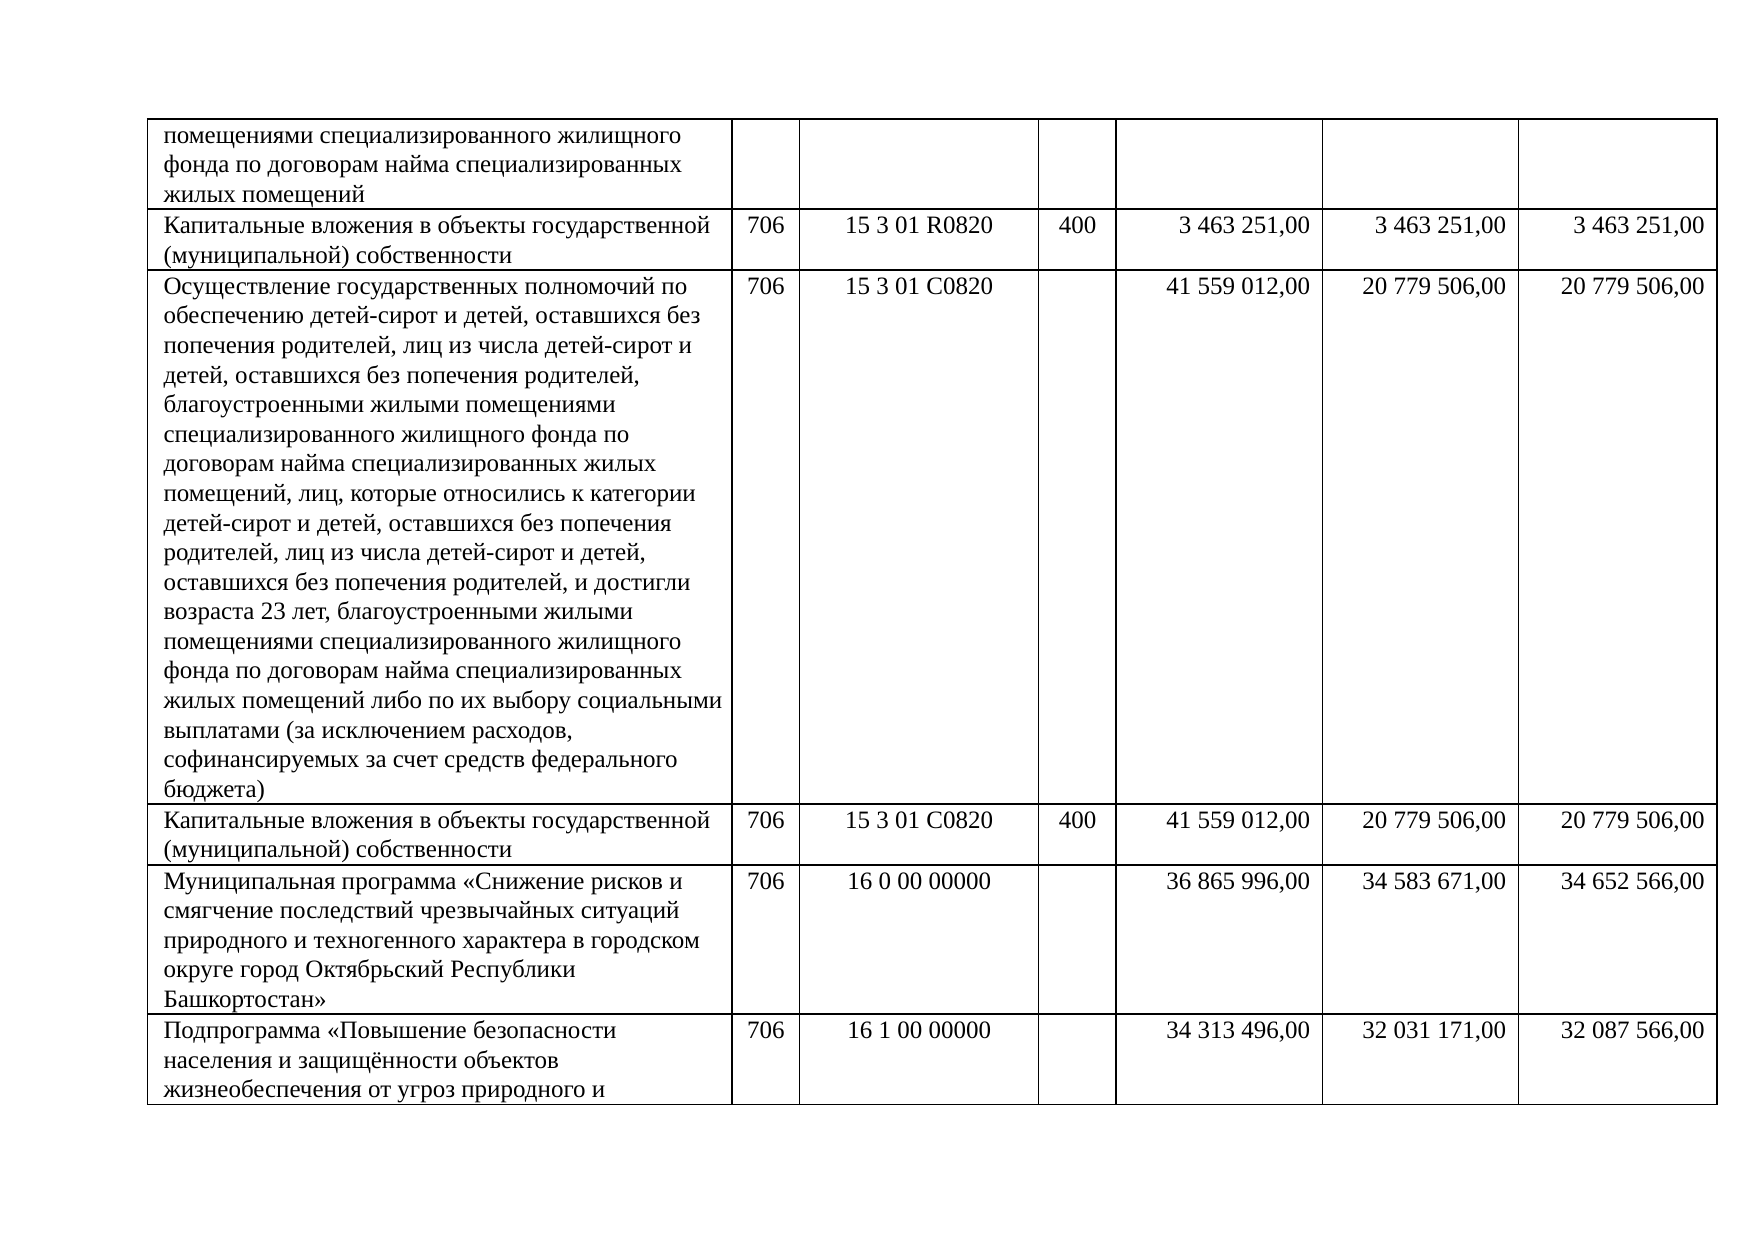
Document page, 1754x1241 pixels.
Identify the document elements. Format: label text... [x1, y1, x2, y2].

table_cell Муниципальная программа «Снижение рисков и смягчение последствий чрезвычайных ситуаций природного и техногенного характера в городском округе город Октябрьский Республики Башкортостан» [148, 866, 731, 1013]
table_cell 3 463 251,00 [1519, 210, 1716, 269]
table_cell [1039, 120, 1115, 208]
table_cell 15 3 01 С0820 [800, 805, 1038, 864]
table_cell 16 1 00 00000 [800, 1015, 1038, 1104]
table_cell [1323, 120, 1518, 208]
table_cell 32 087 566,00 [1519, 1015, 1716, 1104]
table_cell 706 [733, 866, 799, 1013]
table_cell [1117, 120, 1322, 208]
table_cell 400 [1039, 805, 1115, 864]
table_cell 706 [733, 1015, 799, 1104]
table_cell 34 313 496,00 [1117, 1015, 1322, 1104]
table_cell 36 865 996,00 [1117, 866, 1322, 1013]
table_cell [800, 120, 1038, 208]
table_cell 41 559 012,00 [1117, 271, 1322, 803]
table_cell 706 [733, 210, 799, 269]
table_cell [733, 120, 799, 208]
table_cell Капитальные вложения в объекты государственной (муниципальной) собственности [148, 210, 731, 269]
table_cell помещениями специализированного жилищного фонда по договорам найма специализированных жилых помещений [148, 120, 731, 208]
table_cell 20 779 506,00 [1519, 805, 1716, 864]
table_cell 706 [733, 271, 799, 803]
table_cell 20 779 506,00 [1323, 805, 1518, 864]
table_cell Подпрограмма «Повышение безопасности населения и защищённости объектов жизнеобеспечения от угроз природного и [148, 1015, 731, 1104]
table_cell Капитальные вложения в объекты государственной (муниципальной) собственности [148, 805, 731, 864]
table_cell [1519, 120, 1716, 208]
table_cell 16 0 00 00000 [800, 866, 1038, 1013]
table_cell 3 463 251,00 [1323, 210, 1518, 269]
table_cell 20 779 506,00 [1323, 271, 1518, 803]
table_cell 34 583 671,00 [1323, 866, 1518, 1013]
table_cell 15 3 01 С0820 [800, 271, 1038, 803]
table_cell 20 779 506,00 [1519, 271, 1716, 803]
table_cell Осуществление государственных полномочий по обеспечению детей-сирот и детей, оставшихся без попечения родителей, лиц из числа детей-сирот и детей, оставшихся без попечения родителей, благоустроенными жилыми помещениями специализированного жилищного фонда по договорам найма специализированных жилых помещений, лиц, которые относились к категории детей-сирот и детей, оставшихся без попечения родителей, лиц из числа детей-сирот и детей, оставшихся без попечения родителей, и достигли возраста 23 лет, благоустроенными жилыми помещениями специализированного жилищного фонда по договорам найма специализированных жилых помещений либо по их выбору социальными выплатами (за исключением расходов, софинансируемых за счет средств федерального бюджета) [148, 271, 731, 803]
table_cell 41 559 012,00 [1117, 805, 1322, 864]
table_cell [1039, 866, 1115, 1013]
table_cell 706 [733, 805, 799, 864]
table_cell 32 031 171,00 [1323, 1015, 1518, 1104]
table_cell [1039, 1015, 1115, 1104]
table_cell [1039, 271, 1115, 803]
table_cell 3 463 251,00 [1117, 210, 1322, 269]
table_cell 15 3 01 R0820 [800, 210, 1038, 269]
table_cell 400 [1039, 210, 1115, 269]
table_cell 34 652 566,00 [1519, 866, 1716, 1013]
